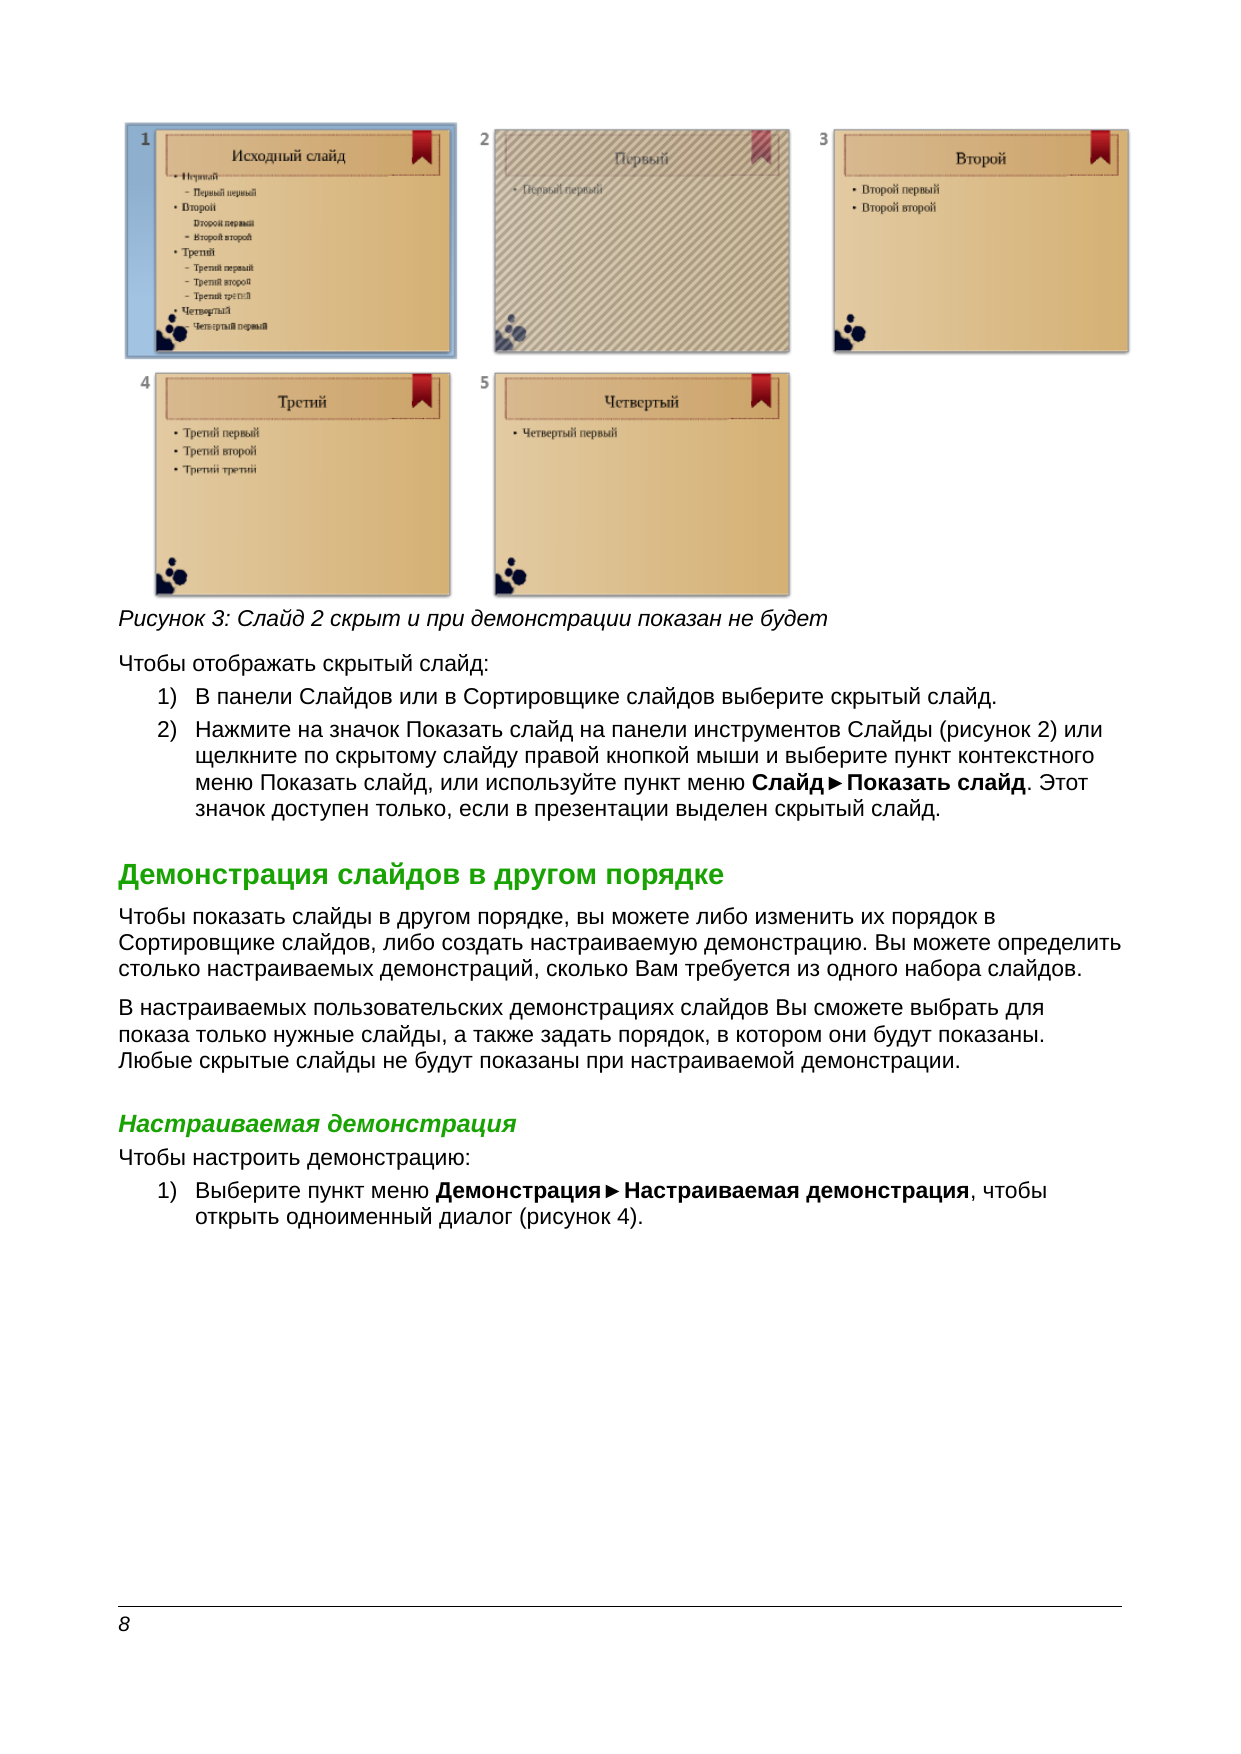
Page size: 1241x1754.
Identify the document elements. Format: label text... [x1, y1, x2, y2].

subtitle Настраиваемая демонстрация [118, 1109, 1122, 1137]
subtitle Демонстрация слайдов в другом порядке [118, 857, 1122, 890]
text Чтобы показать слайды в другом порядке, вы можете либо изменить их порядок в Сортировщике слайдов, либо создать настраиваемую демонстрацию. Вы можете определить столько настраиваемых демонстраций, сколько Вам требуется из одного набора слайдов. [118, 903, 1122, 982]
text В настраиваемых пользовательских демонстрациях слайдов Вы сможете выбрать для показа только нужные слайды, а также задать порядок, в котором они будут показаны. Любые скрытые слайды не будут показаны при настраиваемой демонстрации. [118, 994, 1122, 1073]
text Рисунок 3: Слайд 2 скрыт и при демонстрации показан не будет [118, 606, 1138, 631]
list Чтобы отображать скрытый слайд: [118, 650, 1122, 677]
list Чтобы настроить демонстрацию: [118, 1144, 1122, 1170]
picture [118, 118, 1139, 606]
list Нажмите на значок Показать слайд на панели инструментов Слайды (рисунок 2) или щелкните по скрытому слайду правой кнопкой мыши и выберите пункт контекстного меню Показать слайд, или используйте пункт меню Слайд►Показать слайд. Этот значок доступен только, если в презентации выделен скрытый слайд. [177, 716, 1122, 821]
list Выберите пункт меню Демонстрация►Настраиваемая демонстрация, чтобы открыть одноименный диалог (рисунок 4). [177, 1177, 1122, 1229]
list В панели Слайдов или в Сортировщике слайдов выберите скрытый слайд. [177, 683, 1122, 709]
